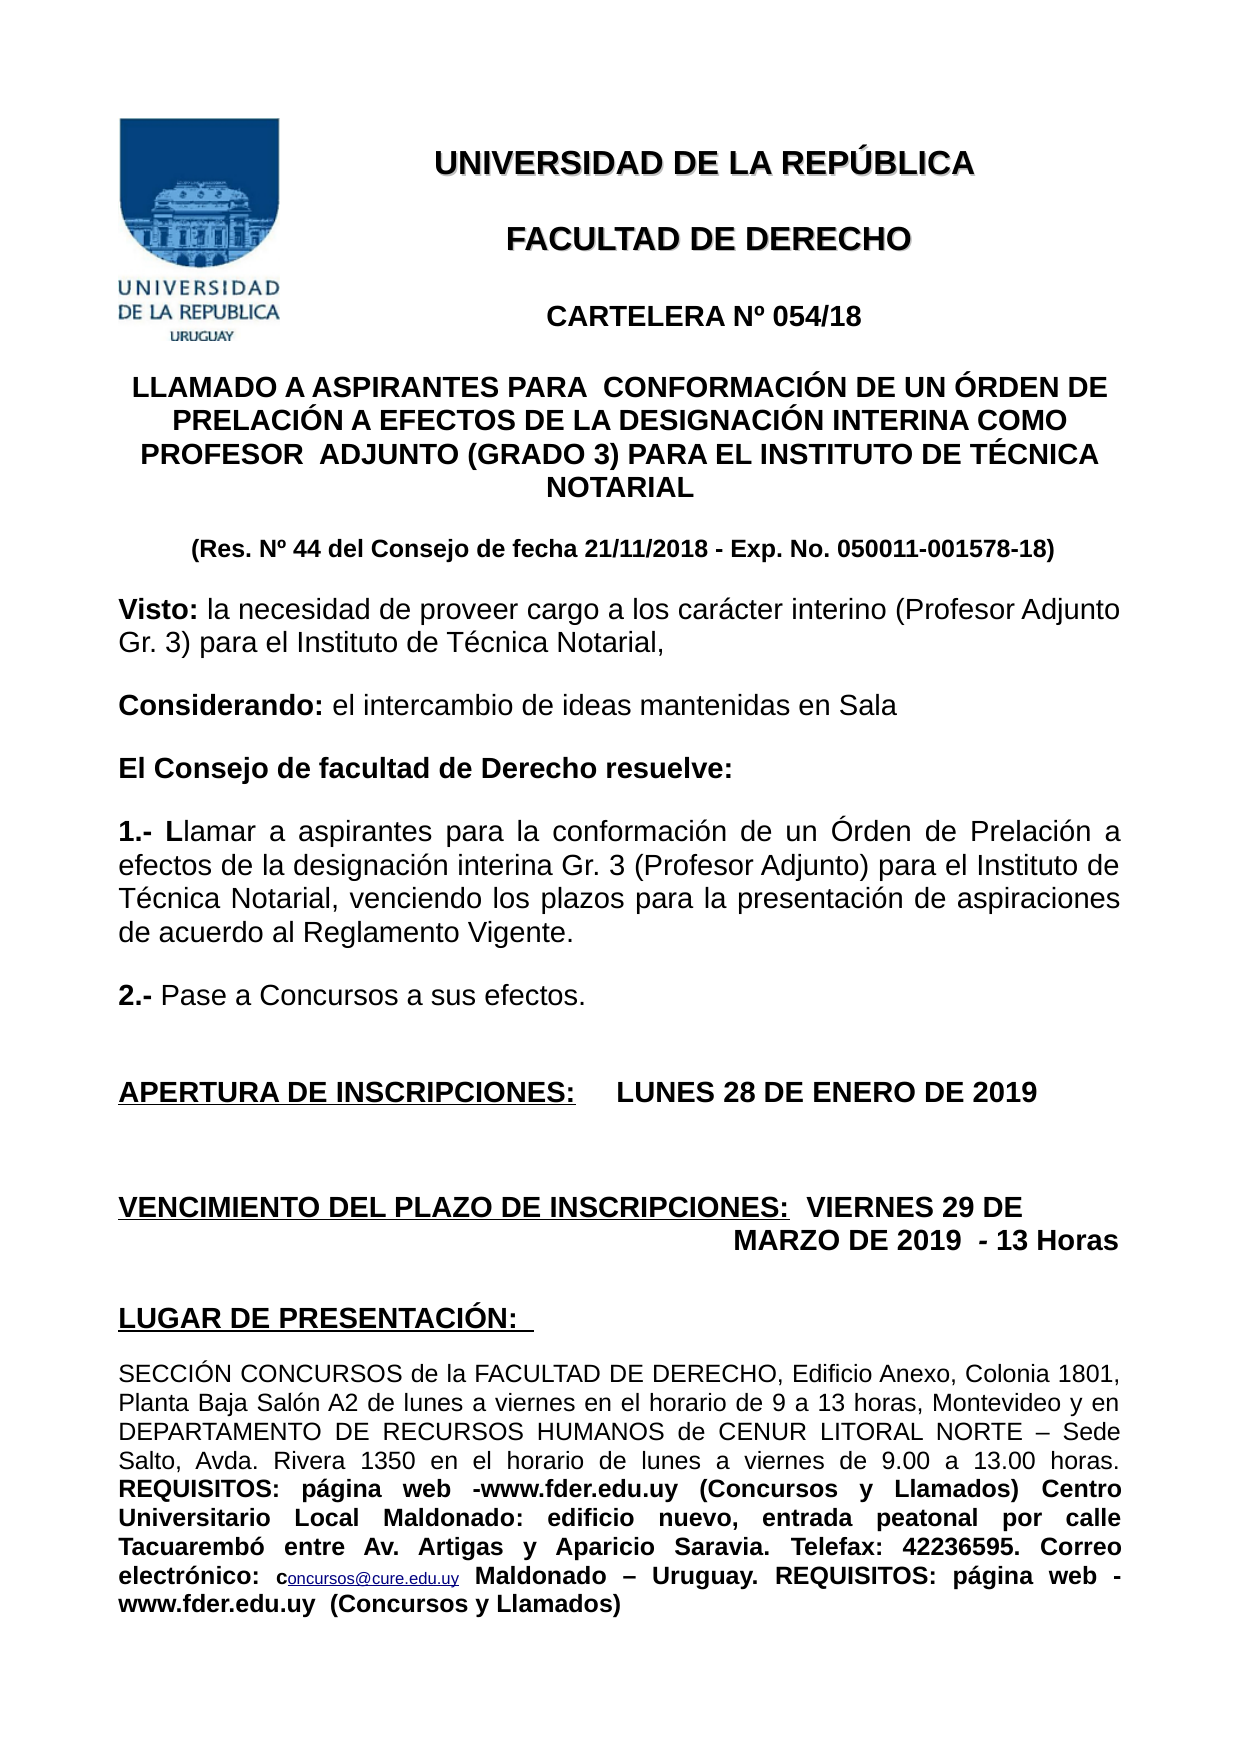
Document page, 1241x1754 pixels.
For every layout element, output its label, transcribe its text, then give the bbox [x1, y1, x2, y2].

subtitle UNIVERSIDAD DE LA REPÚBLICA [295, 143, 1122, 182]
subtitle CARTELERA Nº 054/18 [295, 295, 1122, 333]
text VENCIMIENTO DEL PLAZO DE INSCRIPCIONES: VIERNES 29 DE MARZO DE 2019 - 13 Horas [118, 1189, 1122, 1257]
text 1.- Llamar a aspirantes para la conformación de un Órden de Prelación a efectos de la designación interina Gr. 3 (Profesor Adjunto) para el Instituto de Técnica Notarial, venciendo los plazos para la presentación de aspiraciones de acuerdo al Reglamento Vigente. [118, 814, 1122, 948]
subtitle FACULTAD DE DERECHO [295, 219, 1122, 257]
table_header [916, 346, 1122, 370]
text SECCIÓN CONCURSOS de la FACULTAD DE DERECHO, Edificio Anexo, Colonia 1801, Planta Baja Salón A2 de lunes a viernes en el horario de 9 a 13 horas, Montevideo y en DEPARTAMENTO DE RECURSOS HUMANOS de CENUR LITORAL NORTE – Sede Salto, Avda. Rivera 1350 en el horario de lunes a viernes de 9.00 a 13.00 horas. REQUISITOS: página web -www.fder.edu.uy (Concursos y Llamados) Centro Universitario Local Maldonado: edificio nuevo, entrada peatonal por calle Tacuarembó entre Av. Artigas y Aparicio Saravia. Telefax: 42236595. Correo electrónico: concursos@cure.edu.uy Maldonado – Uruguay. REQUISITOS: página web -www.fder.edu.uy (Concursos y Llamados) [118, 1359, 1122, 1618]
text Visto: la necesidad de proveer cargo a los carácter interino (Profesor Adjunto Gr. 3) para el Instituto de Técnica Notarial, [118, 592, 1122, 659]
text Considerando: el intercambio de ideas mantenidas en Sala [118, 688, 1122, 722]
text (Res. Nº 44 del Consejo de fecha 21/11/2018 - Exp. No. 050011-001578-18) [118, 533, 1122, 562]
text APERTURA DE INSCRIPCIONES: LUNES 28 DE ENERO DE 2019 [118, 1074, 1122, 1108]
text LLAMADO A ASPIRANTES PARA CONFORMACIÓN DE UN ÓRDEN DE PRELACIÓN A EFECTOS DE LA DESIGNACIÓN INTERINA COMO PROFESOR ADJUNTO (GRADO 3) PARA EL INSTITUTO DE TÉCNICA NOTARIAL [118, 370, 1122, 504]
text 2.- Pase a Concursos a sus efectos. [118, 978, 1122, 1012]
picture [118, 118, 280, 341]
text El Consejo de facultad de Derecho resuelve: [118, 751, 1122, 785]
text LUGAR DE PRESENTACIÓN: [118, 1301, 1122, 1334]
